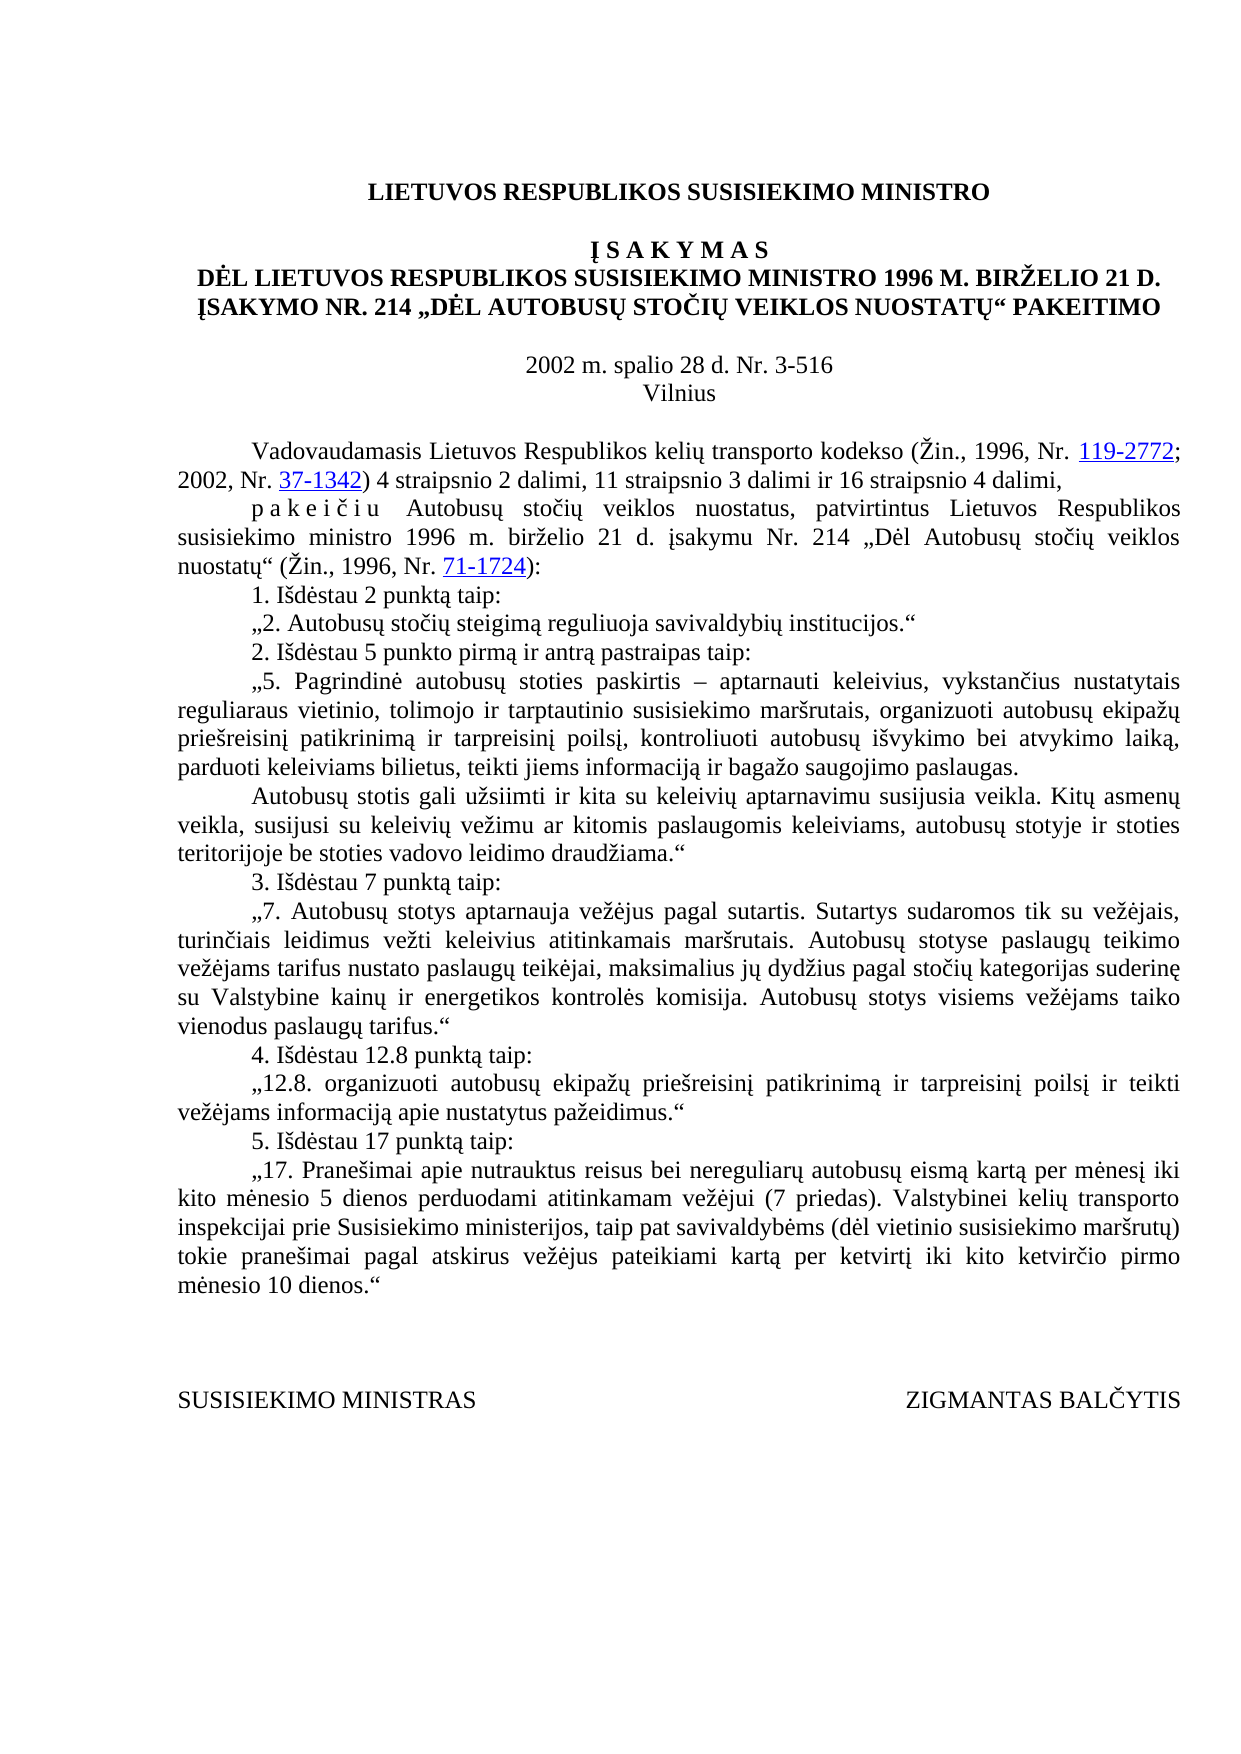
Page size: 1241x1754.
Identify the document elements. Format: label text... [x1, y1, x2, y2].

text SUSISIEKIMO MINISTRAS ZIGMANTAS BALČYTIS [177, 1385, 1181, 1413]
text „7. Autobusų stotys aptarnauja vežėjus pagal sutartis. Sutartys sudaromos tik su vežėjais, turinčiais leidimus vežti keleivius atitinkamais maršrutais. Autobusų stotyse paslaugų teikimo vežėjams tarifus nustato paslaugų teikėjai, maksimalius jų dydžius pagal stočių kategorijas suderinę su Valstybine kainų ir energetikos kontrolės komisija. Autobusų stotys visiems vežėjams taiko vienodus paslaugų tarifus.“ [177, 896, 1181, 1040]
text Autobusų stotis gali užsiimti ir kita su keleivių aptarnavimu susijusia veikla. Kitų asmenų veikla, susijusi su keleivių vežimu ar kitomis paslaugomis keleiviams, autobusų stotyje ir stoties teritorijoje be stoties vadovo leidimo draudžiama.“ [177, 781, 1181, 867]
text „12.8. organizuoti autobusų ekipažų priešreisinį patikrinimą ir tarpreisinį poilsį ir teikti vežėjams informaciją apie nustatytus pažeidimus.“ [177, 1068, 1181, 1126]
text LIETUVOS RESPUBLIKOS SUSISIEKIMO MINISTRO [177, 177, 1181, 206]
text Vadovaudamasis Lietuvos Respublikos kelių transporto kodekso (Žin., 1996, Nr. 119-2772; 2002, Nr. 37-1342) 4 straipsnio 2 dalimi, 11 straipsnio 3 dalimi ir 16 straipsnio 4 dalimi, [177, 436, 1181, 493]
text 2. Išdėstau 5 punkto pirmą ir antrą pastraipas taip: [177, 637, 1181, 666]
text Į S A K Y M A S [177, 235, 1181, 263]
text „5. Pagrindinė autobusų stoties paskirtis – aptarnauti keleivius, vykstančius nustatytais reguliaraus vietinio, tolimojo ir tarptautinio susisiekimo maršrutais, organizuoti autobusų ekipažų priešreisinį patikrinimą ir tarpreisinį poilsį, kontroliuoti autobusų išvykimo bei atvykimo laiką, parduoti keleiviams bilietus, teikti jiems informaciją ir bagažo saugojimo paslaugas. [177, 666, 1181, 781]
text 5. Išdėstau 17 punktą taip: [177, 1126, 1181, 1155]
text 1. Išdėstau 2 punktą taip: [177, 580, 1181, 608]
text 4. Išdėstau 12.8 punktą taip: [177, 1040, 1181, 1068]
text 2002 m. spalio 28 d. Nr. 3-516 [177, 350, 1181, 378]
text pakeičiu Autobusų stočių veiklos nuostatus, patvirtintus Lietuvos Respublikos susisiekimo ministro 1996 m. birželio 21 d. įsakymu Nr. 214 „Dėl Autobusų stočių veiklos nuostatų“ (Žin., 1996, Nr. 71-1724): [177, 493, 1181, 580]
text „2. Autobusų stočių steigimą reguliuoja savivaldybių institucijos.“ [177, 608, 1181, 637]
text 3. Išdėstau 7 punktą taip: [177, 867, 1181, 896]
text Vilnius [177, 378, 1181, 407]
text „17. Pranešimai apie nutrauktus reisus bei nereguliarų autobusų eismą kartą per mėnesį iki kito mėnesio 5 dienos perduodami atitinkamam vežėjui (7 priedas). Valstybinei kelių transporto inspekcijai prie Susisiekimo ministerijos, taip pat savivaldybėms (dėl vietinio susisiekimo maršrutų) tokie pranešimai pagal atskirus vežėjus pateikiami kartą per ketvirtį iki kito ketvirčio pirmo mėnesio 10 dienos.“ [177, 1155, 1181, 1298]
text DĖL LIETUVOS RESPUBLIKOS SUSISIEKIMO MINISTRO 1996 M. BIRŽELIO 21 D. ĮSAKYMO NR. 214 „DĖL AUTOBUSŲ STOČIŲ VEIKLOS NUOSTATŲ“ PAKEITIMO [177, 263, 1181, 321]
